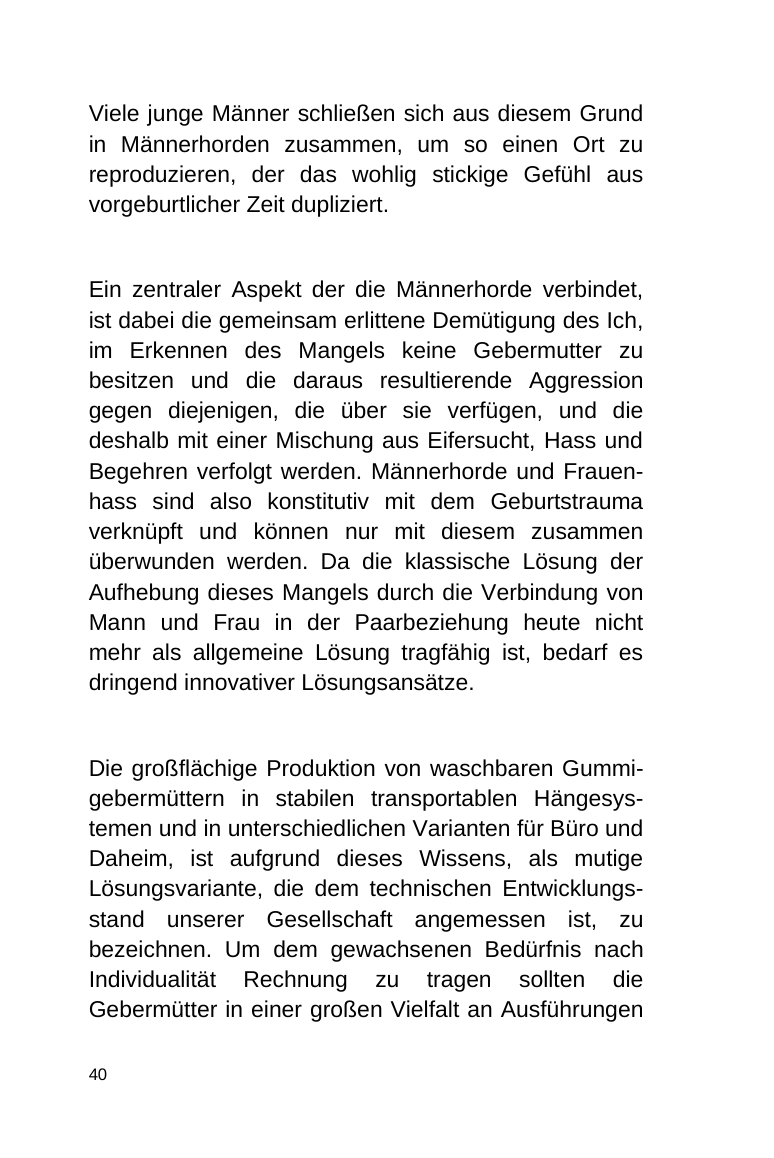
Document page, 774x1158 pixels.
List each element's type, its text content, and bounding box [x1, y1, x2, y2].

text Ein zentraler Aspekt der die Männerhorde verbindet, ist dabei die gemeinsam erlittene Demütigung des Ich, im Erkennen des Mangels keine Gebermutter zu besitzen und die daraus resultierende Aggression gegen diejenigen, die über sie verfügen, und die deshalb mit einer Mischung aus Eifersucht, Hass und Begehren verfolgt werden. Männerhorde und Frauen-hass sind also konstitutiv mit dem Geburtstrauma verknüpft und können nur mit diesem zusammen überwunden werden. Da die klassische Lösung der Aufhebung dieses Mangels durch die Verbindung von Mann und Frau in der Paarbeziehung heute nicht mehr als allgemeine Lösung tragfähig ist, bedarf es dringend innovativer Lösungsansätze. [88, 276, 644, 696]
text Die großflächige Produktion von waschbaren Gummi-gebermüttern in stabilen transportablen Hängesys-temen und in unterschiedlichen Varianten für Büro und Daheim, ist aufgrund dieses Wissens, als mutige Lösungsvariante, die dem technischen Entwicklungs-stand unserer Gesellschaft angemessen ist, zu bezeichnen. Um dem gewachsenen Bedürfnis nach Individualität Rechnung zu tragen sollten die Gebermütter in einer großen Vielfalt an Ausführungen [88, 754, 644, 1023]
text Viele junge Männer schließen sich aus diesem Grund in Männerhorden zusammen, um so einen Ort zu reproduzieren, der das wohlig stickige Gefühl aus vorgeburtlicher Zeit dupliziert. [88, 100, 644, 217]
